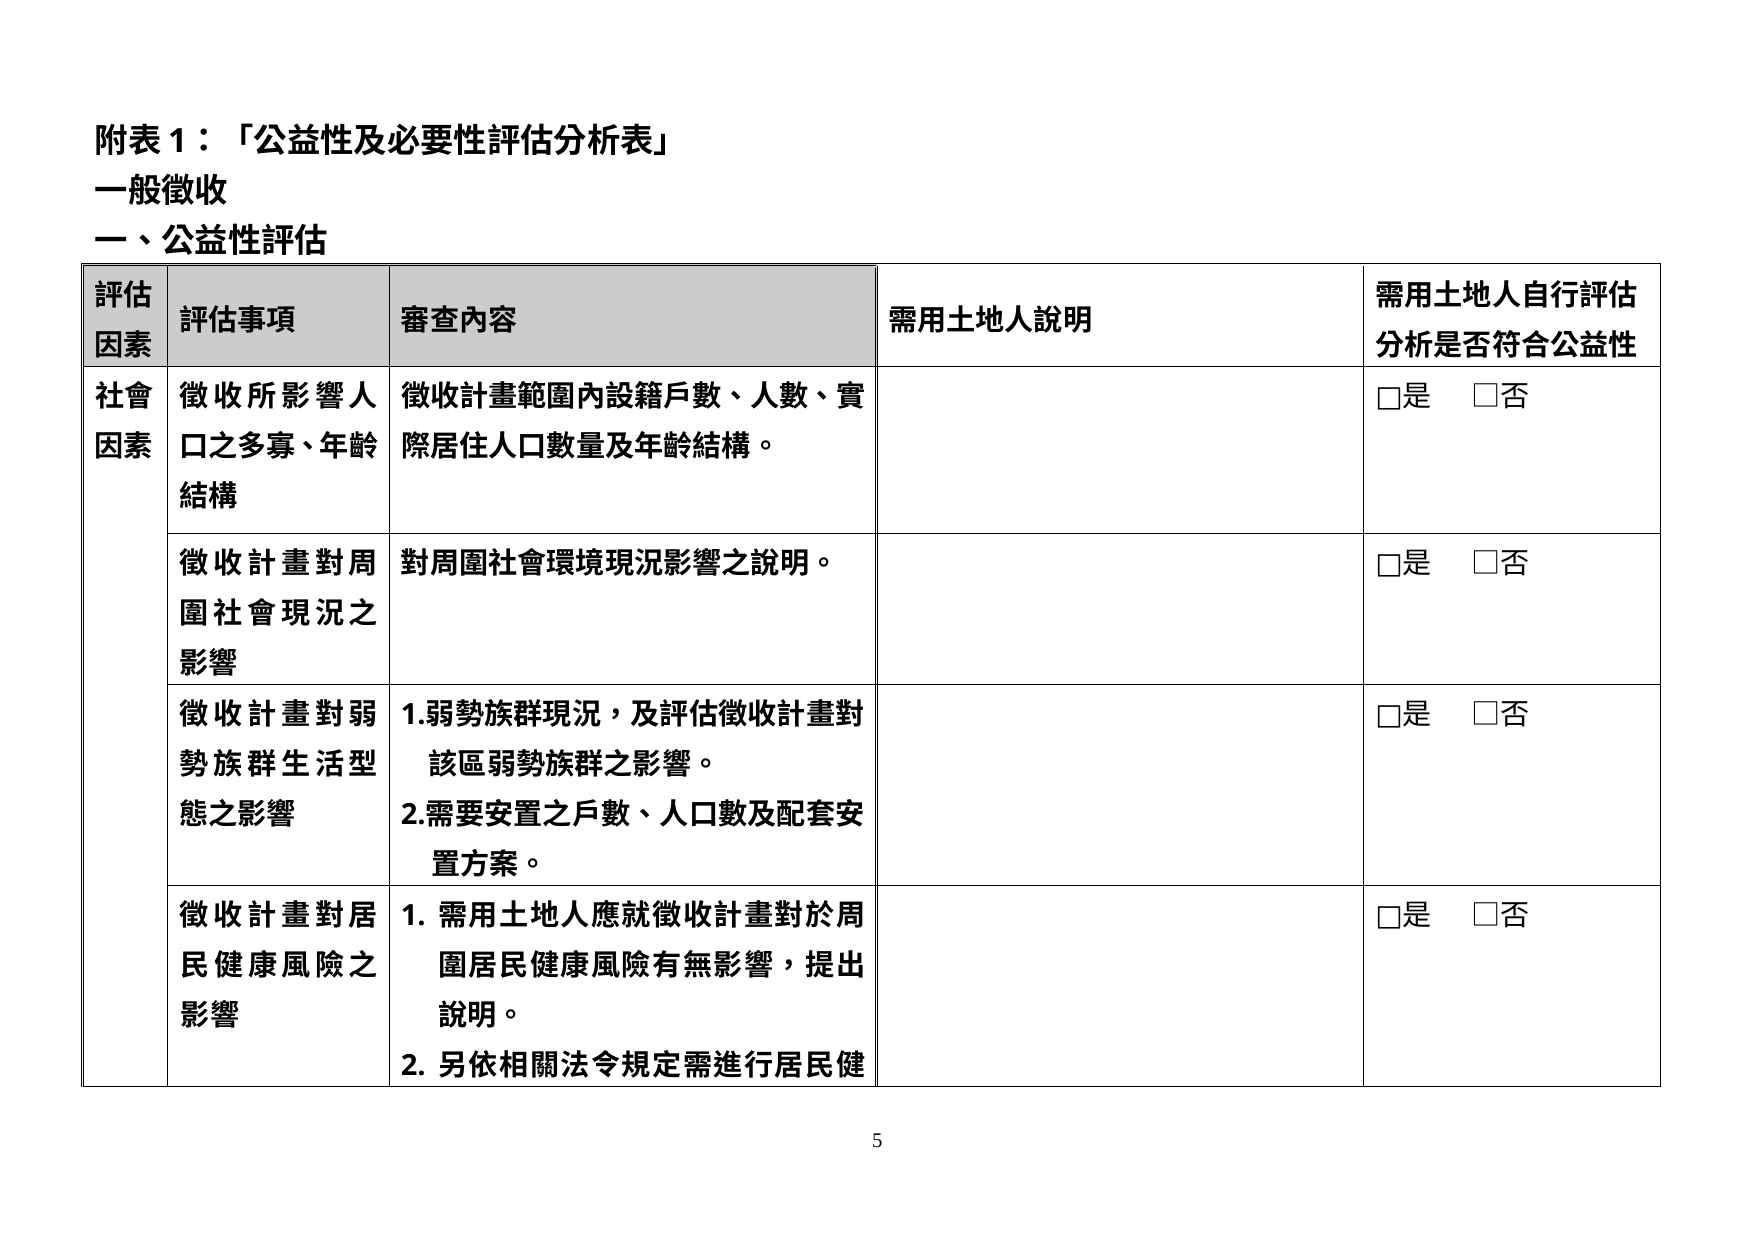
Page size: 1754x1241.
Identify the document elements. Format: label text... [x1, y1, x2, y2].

table_cell □是 □否 [1364, 685, 1660, 884]
table_cell □是 □否 [1364, 886, 1660, 1086]
text 一般徵收 [94, 163, 1659, 213]
table_cell 徵收所影響人口之多寡、年齡結構 [168, 367, 389, 532]
table_header 審查內容 [389, 264, 877, 366]
table_header 需用土地人自行評估分析是否符合公益性 [1364, 264, 1660, 366]
table_cell [878, 367, 1363, 532]
table_cell [878, 886, 1363, 1086]
table_cell 徵收計畫範圍內設籍戶數、人數、實際居住人口數量及年齡結構。 [390, 367, 875, 532]
table_cell 社會因素 [84, 367, 167, 1086]
table_cell □是 □否 [1364, 534, 1660, 683]
table_cell [878, 685, 1363, 884]
text 一、公益性評估 [94, 213, 1659, 263]
table_cell 徵收計畫對弱勢族群生活型態之影響 [168, 685, 389, 884]
table_cell □是 □否 [1364, 367, 1660, 532]
table_cell 對周圍社會環境現況影響之說明。 [390, 534, 875, 683]
table_header 需用土地人說明 [877, 264, 1364, 366]
table_header 評估因素 [84, 266, 167, 366]
table_cell 1.弱勢族群現況，及評估徵收計畫對該區弱勢族群之影響。 2.需要安置之戶數、人口數及配套安置方案。 [390, 685, 875, 884]
table_cell 徵收計畫對居民健康風險之影響 [168, 886, 389, 1086]
table_cell [878, 534, 1363, 683]
table_header 評估事項 [168, 266, 389, 366]
table_cell 徵收計畫對周圍社會現況之影響 [168, 534, 389, 683]
text 附表1：「公益性及必要性評估分析表」 [94, 113, 1659, 163]
table_cell 需用土地人應就徵收計畫對於周圍居民健康風險有無影響，提出說明。 另依相關法令規定需進行居民健 [390, 886, 875, 1086]
